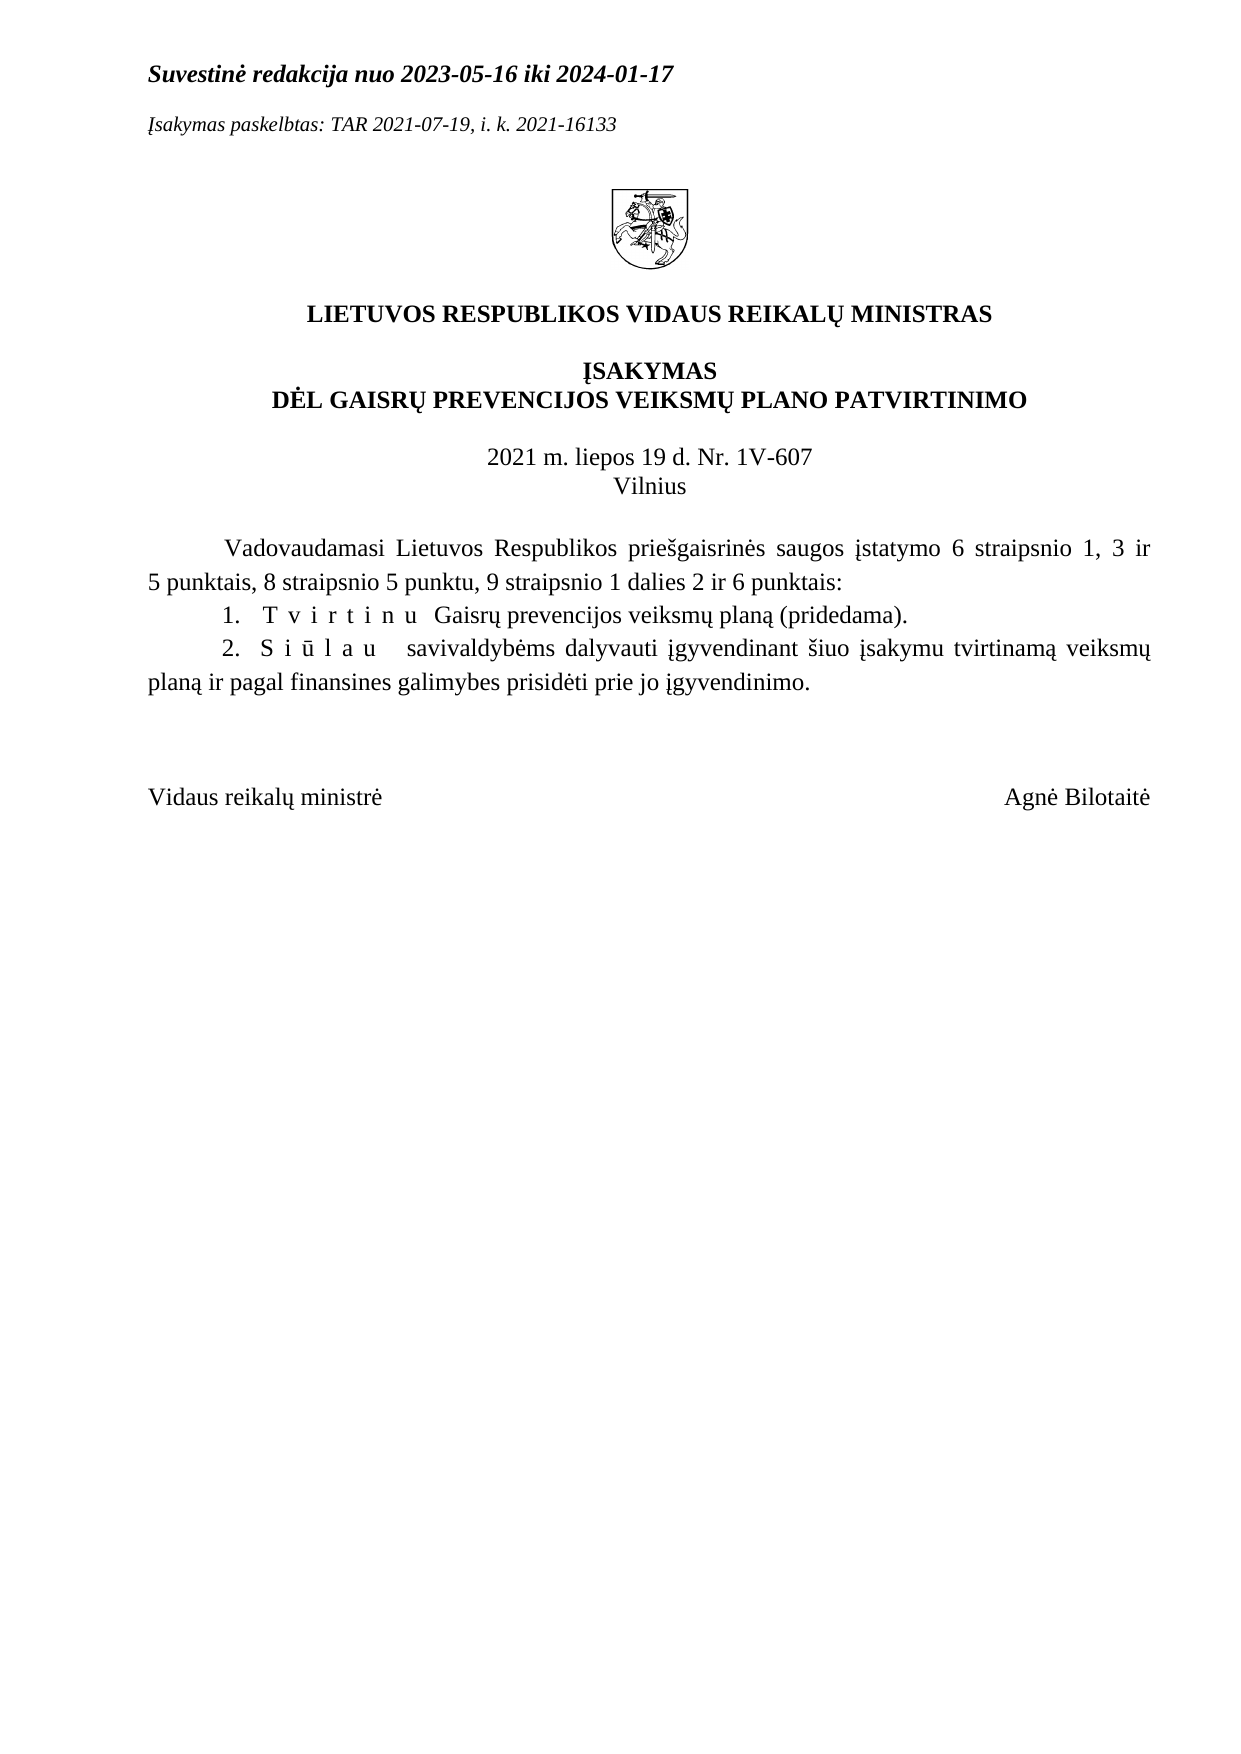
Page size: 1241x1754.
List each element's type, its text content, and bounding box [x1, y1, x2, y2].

text Vadovaudamasi Lietuvos Respublikos priešgaisrinės saugos įstatymo 6 straipsnio 1, 3 ir 5 punktais, 8 straipsnio 5 punktu, 9 straipsnio 1 dalies 2 ir 6 punktais: [148, 529, 1152, 595]
text 1. Tvirtinu Gaisrų prevencijos veiksmų planą (pridedama). [222, 595, 1152, 629]
text Įsakymas paskelbtas: TAR 2021-07-19, i. k. 2021-16133 [148, 112, 1152, 136]
text Vidaus reikalų ministrė Agnė Bilotaitė [148, 782, 1152, 810]
text ĮSAKYMAS [148, 356, 1152, 385]
text DĖL GAISRŲ PREVENCIJOS VEIKSMŲ PLANO PATVIRTINIMO [148, 385, 1152, 414]
text 2021 m. liepos 19 d. Nr. 1V-607 [148, 442, 1152, 471]
text 2. Siūlau savivaldybėms dalyvauti įgyvendinant šiuo įsakymu tvirtinamą veiksmų planą ir pagal finansines galimybes prisidėti prie jo įgyvendinimo. [148, 629, 1152, 695]
text LIETUVOS RESPUBLIKOS VIDAUS REIKALŲ MINISTRAS [148, 299, 1152, 327]
text Vilnius [148, 471, 1152, 500]
text Suvestinė redakcija nuo 2023-05-16 iki 2024-01-17 [148, 59, 1152, 88]
